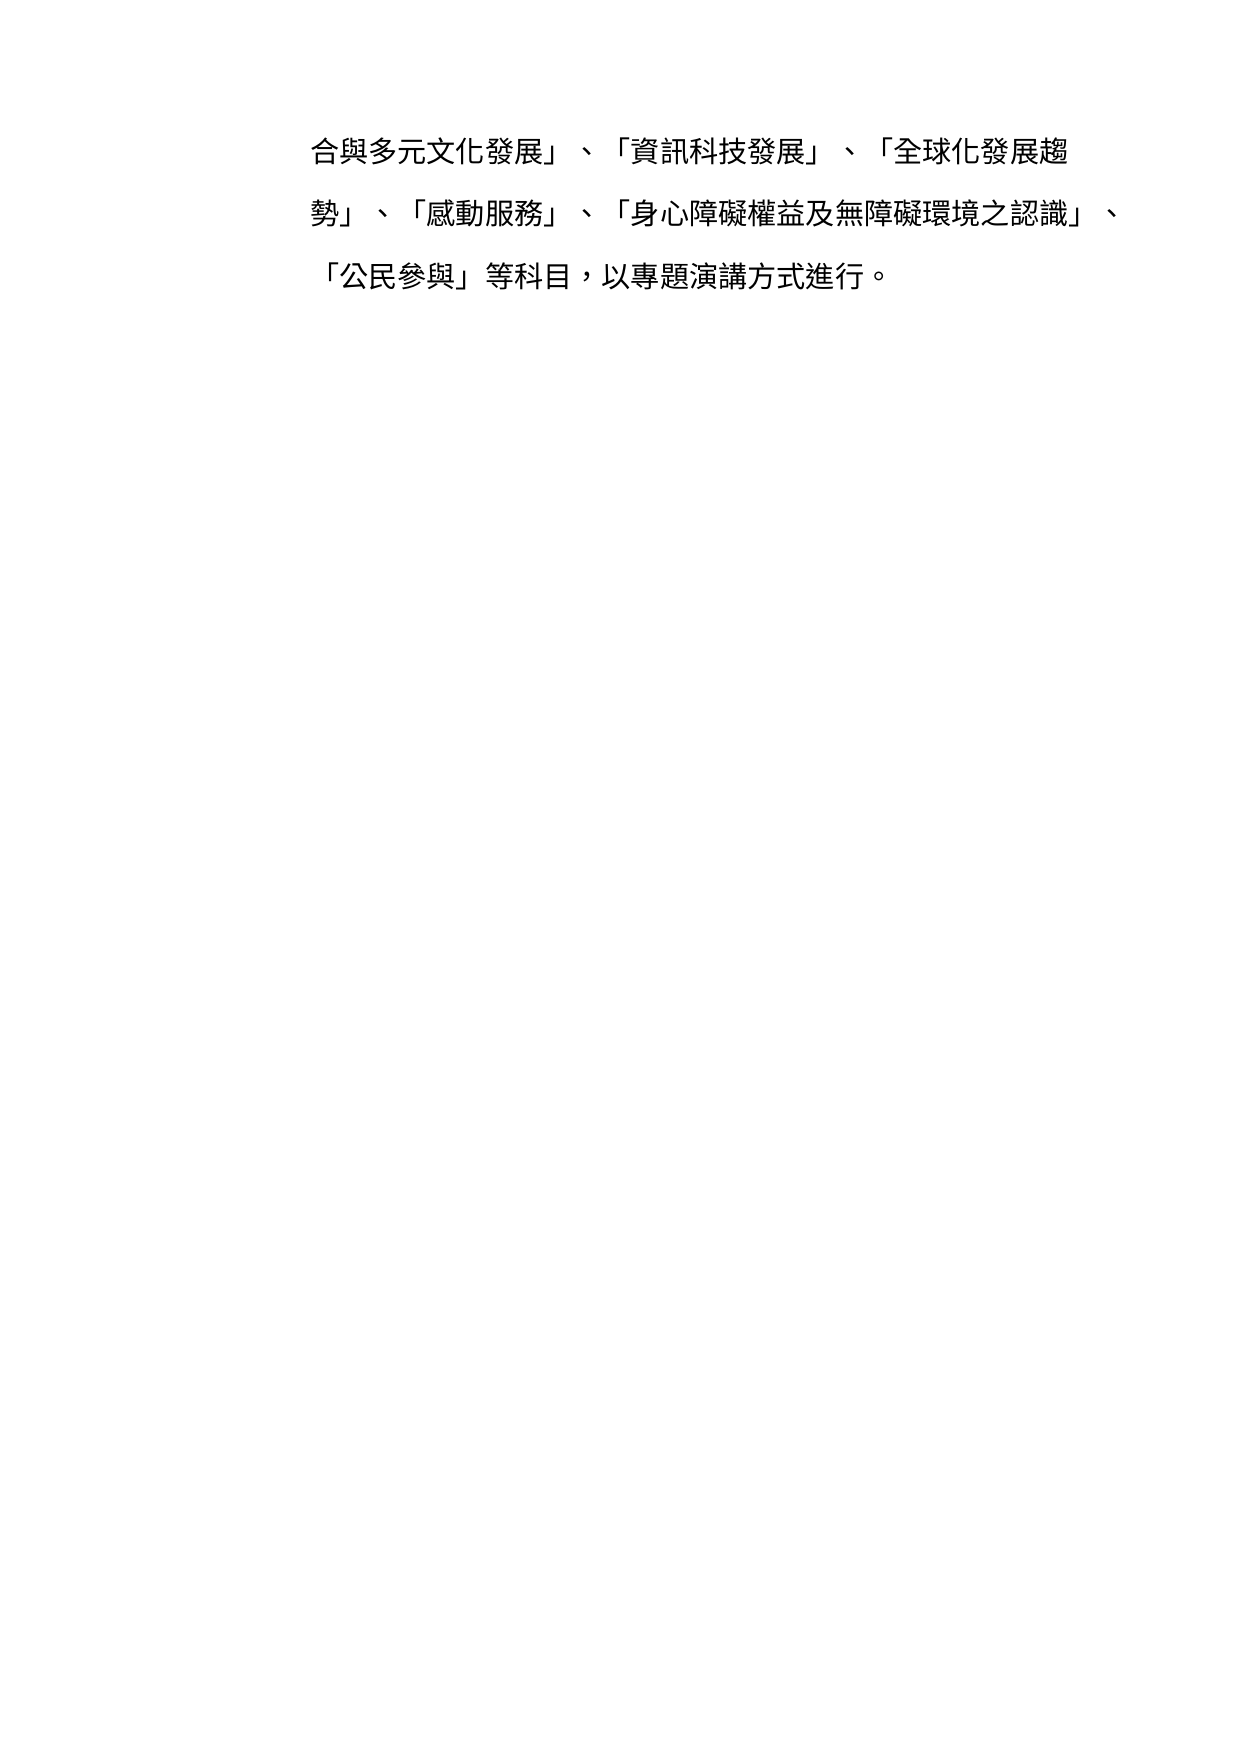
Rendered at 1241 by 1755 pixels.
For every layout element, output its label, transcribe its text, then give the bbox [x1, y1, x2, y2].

list 第4單元「性別主流化」、「環境變遷之挑戰與因應」、「族群融合與多元文化發展」、「資訊科技發展」、「全球化發展趨勢」、「感動服務」、「身心障礙權益及無障礙環境之認識」、「公民參與」等科目，以專題演講方式進行。 [235, 108, 1122, 295]
